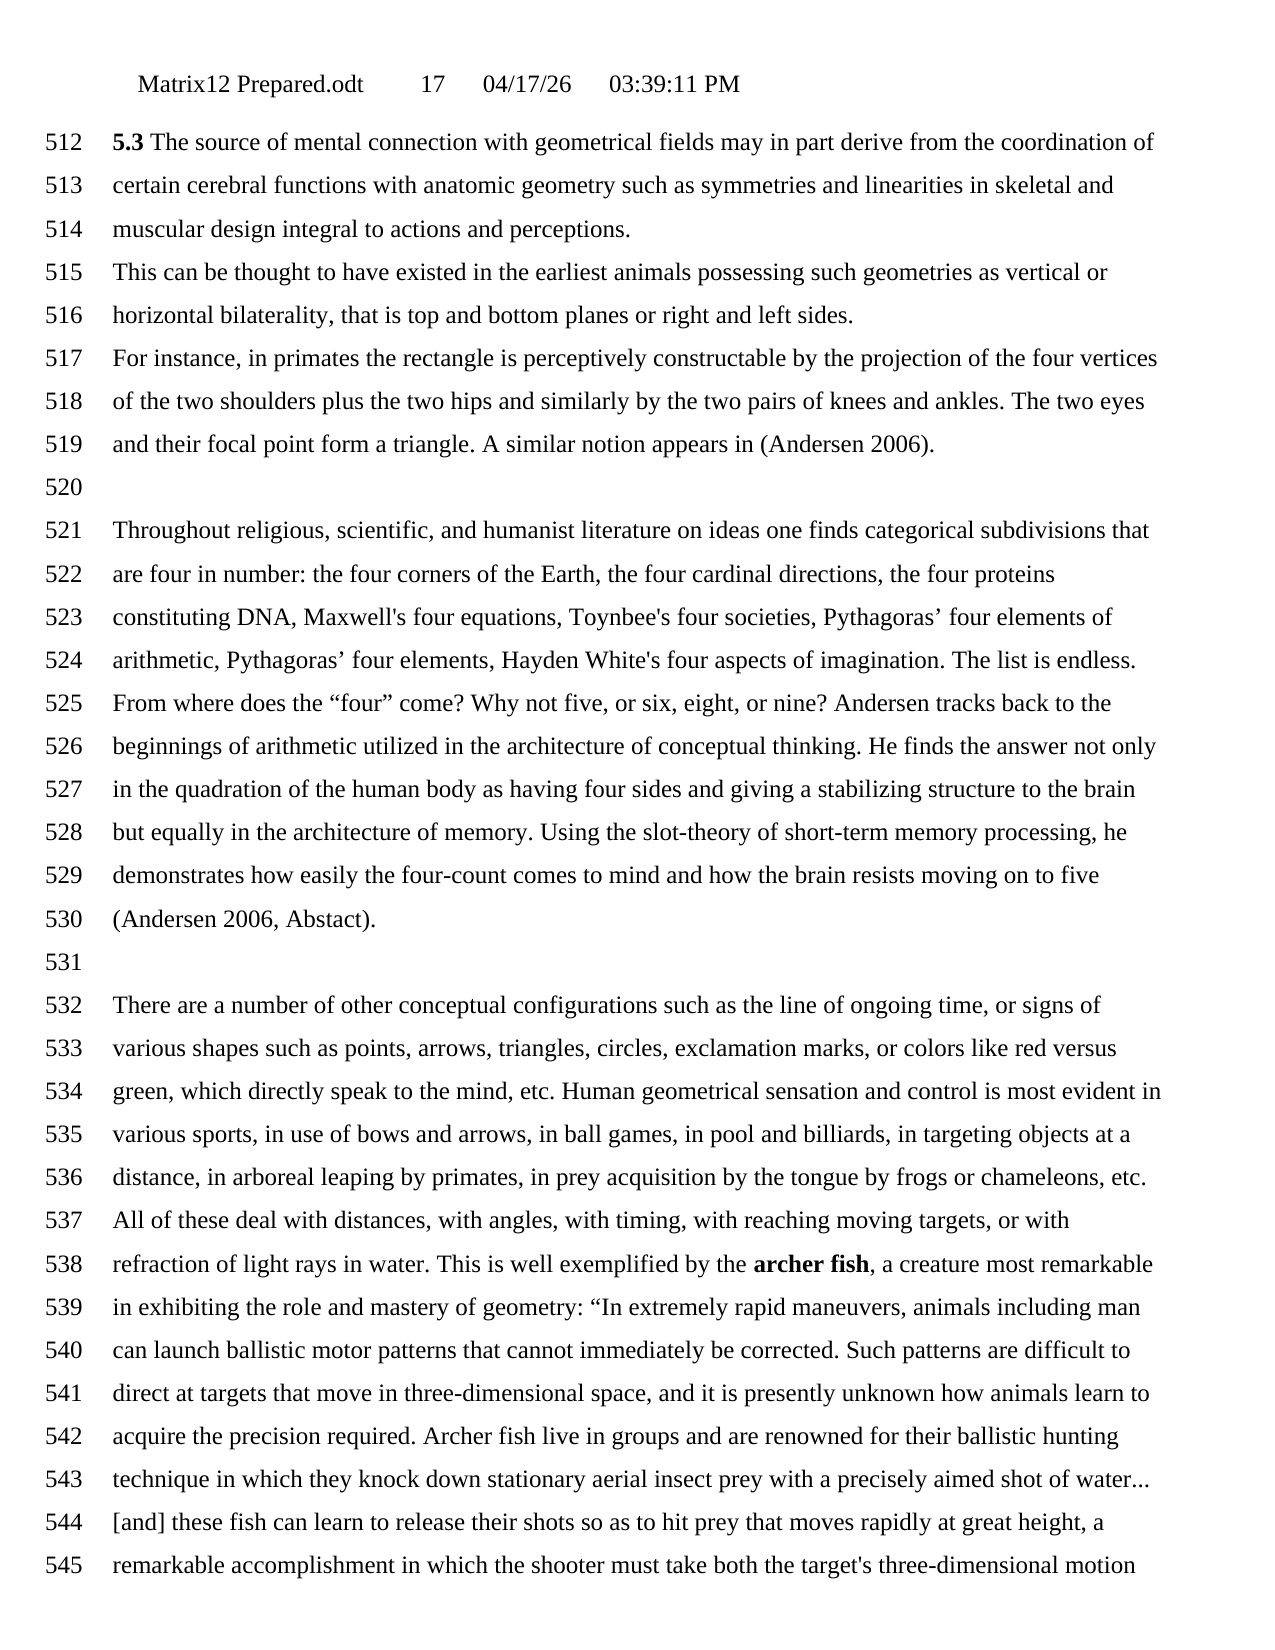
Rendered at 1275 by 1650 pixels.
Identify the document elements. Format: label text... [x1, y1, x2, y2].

text Throughout religious, scientific, and humanist literature on ideas one finds categorical subdivisions that are four in number: the four corners of the Earth, the four cardinal directions, the four proteins constituting DNA, Maxwell's four equations, Toynbee's four societies, Pythagoras’ four elements of arithmetic, Pythagoras’ four elements, Hayden White's four aspects of imagination. The list is endless. From where does the “four” come? Why not five, or six, eight, or nine? Andersen tracks back to the beginnings of arithmetic utilized in the architecture of conceptual thinking. He finds the answer not only in the quadration of the human body as having four sides and giving a stabilizing structure to the brain but equally in the architecture of memory. Using the slot-theory of short-term memory processing, he demonstrates how easily the four-count comes to mind and how the brain resists moving on to five (Andersen 2006, Abstact). [112, 516, 1162, 932]
text There are a number of other conceptual configurations such as the line of ongoing time, or signs of various shapes such as points, arrows, triangles, circles, exclamation marks, or colors like red versus green, which directly speak to the mind, etc. Human geometrical sensation and control is most evident in various sports, in use of bows and arrows, in ball games, in pool and billiards, in targeting objects at a distance, in arboreal leaping by primates, in prey acquisition by the tongue by frogs or chameleons, etc. All of these deal with distances, with angles, with timing, with reaching moving targets, or with refraction of light rays in water. This is well exemplified by the archer fish, a creature most remarkable in exhibiting the role and mastery of geometry: “In extremely rapid maneuvers, animals including man can launch ballistic motor patterns that cannot immediately be corrected. Such patterns are difficult to direct at targets that move in three-dimensional space, and it is presently unknown how animals learn to acquire the precision required. Archer fish live in groups and are renowned for their ballistic hunting technique in which they knock down stationary aerial insect prey with a precisely aimed shot of water...[and] these fish can learn to release their shots so as to hit prey that moves rapidly at great height, a remarkable accomplishment in which the shooter must take both the target's three-dimensional motion [112, 990, 1162, 1579]
text 5.3 The source of mental connection with geometrical fields may in part derive from the coordination of certain cerebral functions with anatomic geometry such as symmetries and linearities in skeletal and muscular design integral to actions and perceptions. [112, 127, 1162, 242]
text For instance, in primates the rectangle is perceptively constructable by the projection of the four vertices of the two shoulders plus the two hips and similarly by the two pairs of knees and ankles. The two eyes and their focal point form a triangle. A similar notion appears in (Andersen 2006). [112, 343, 1162, 458]
text This can be thought to have existed in the earliest animals possessing such geometries as vertical or horizontal bilaterality, that is top and bottom planes or right and left sides. [112, 257, 1162, 329]
